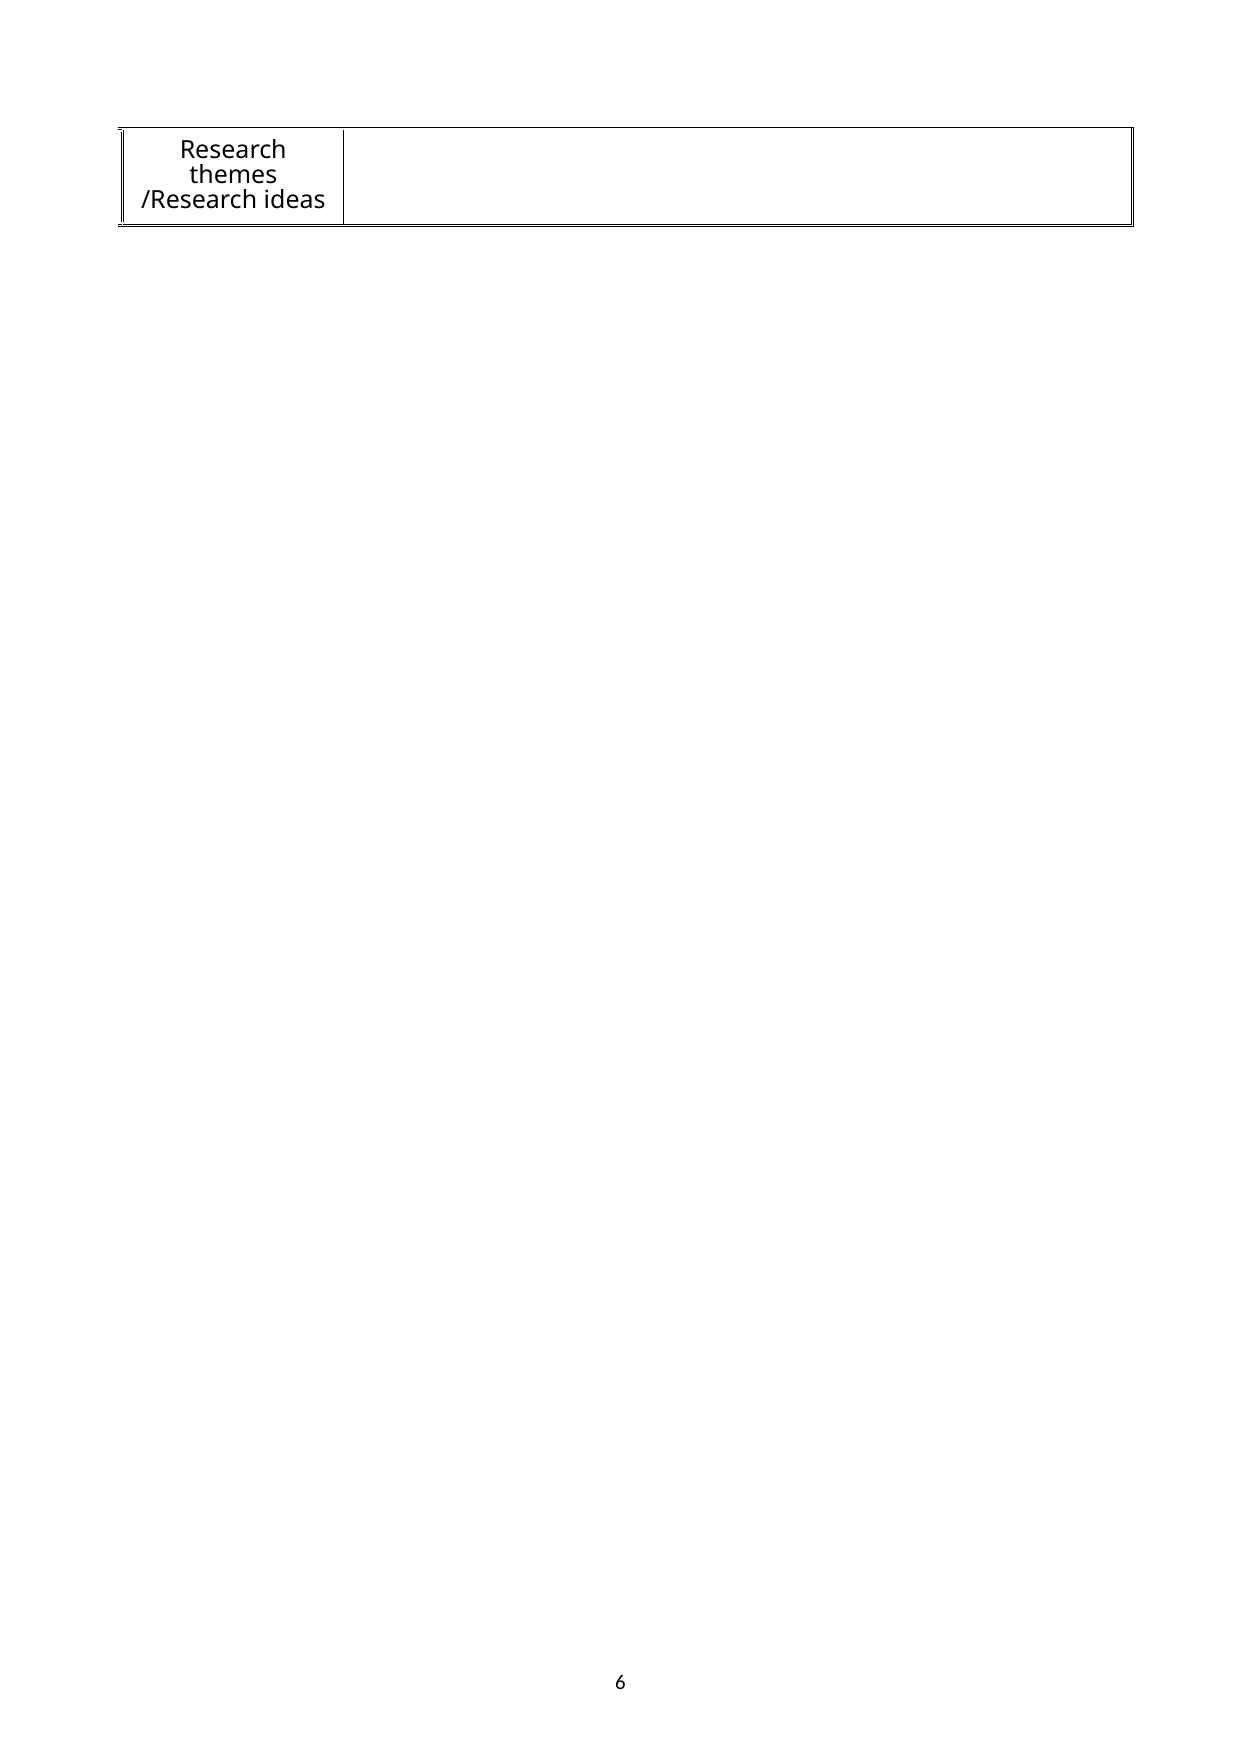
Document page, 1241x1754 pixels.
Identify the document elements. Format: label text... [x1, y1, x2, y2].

table_cell [118, 130, 122, 224]
table_cell [344, 128, 1131, 224]
table_cell Research themes /Research ideas [122, 128, 344, 224]
